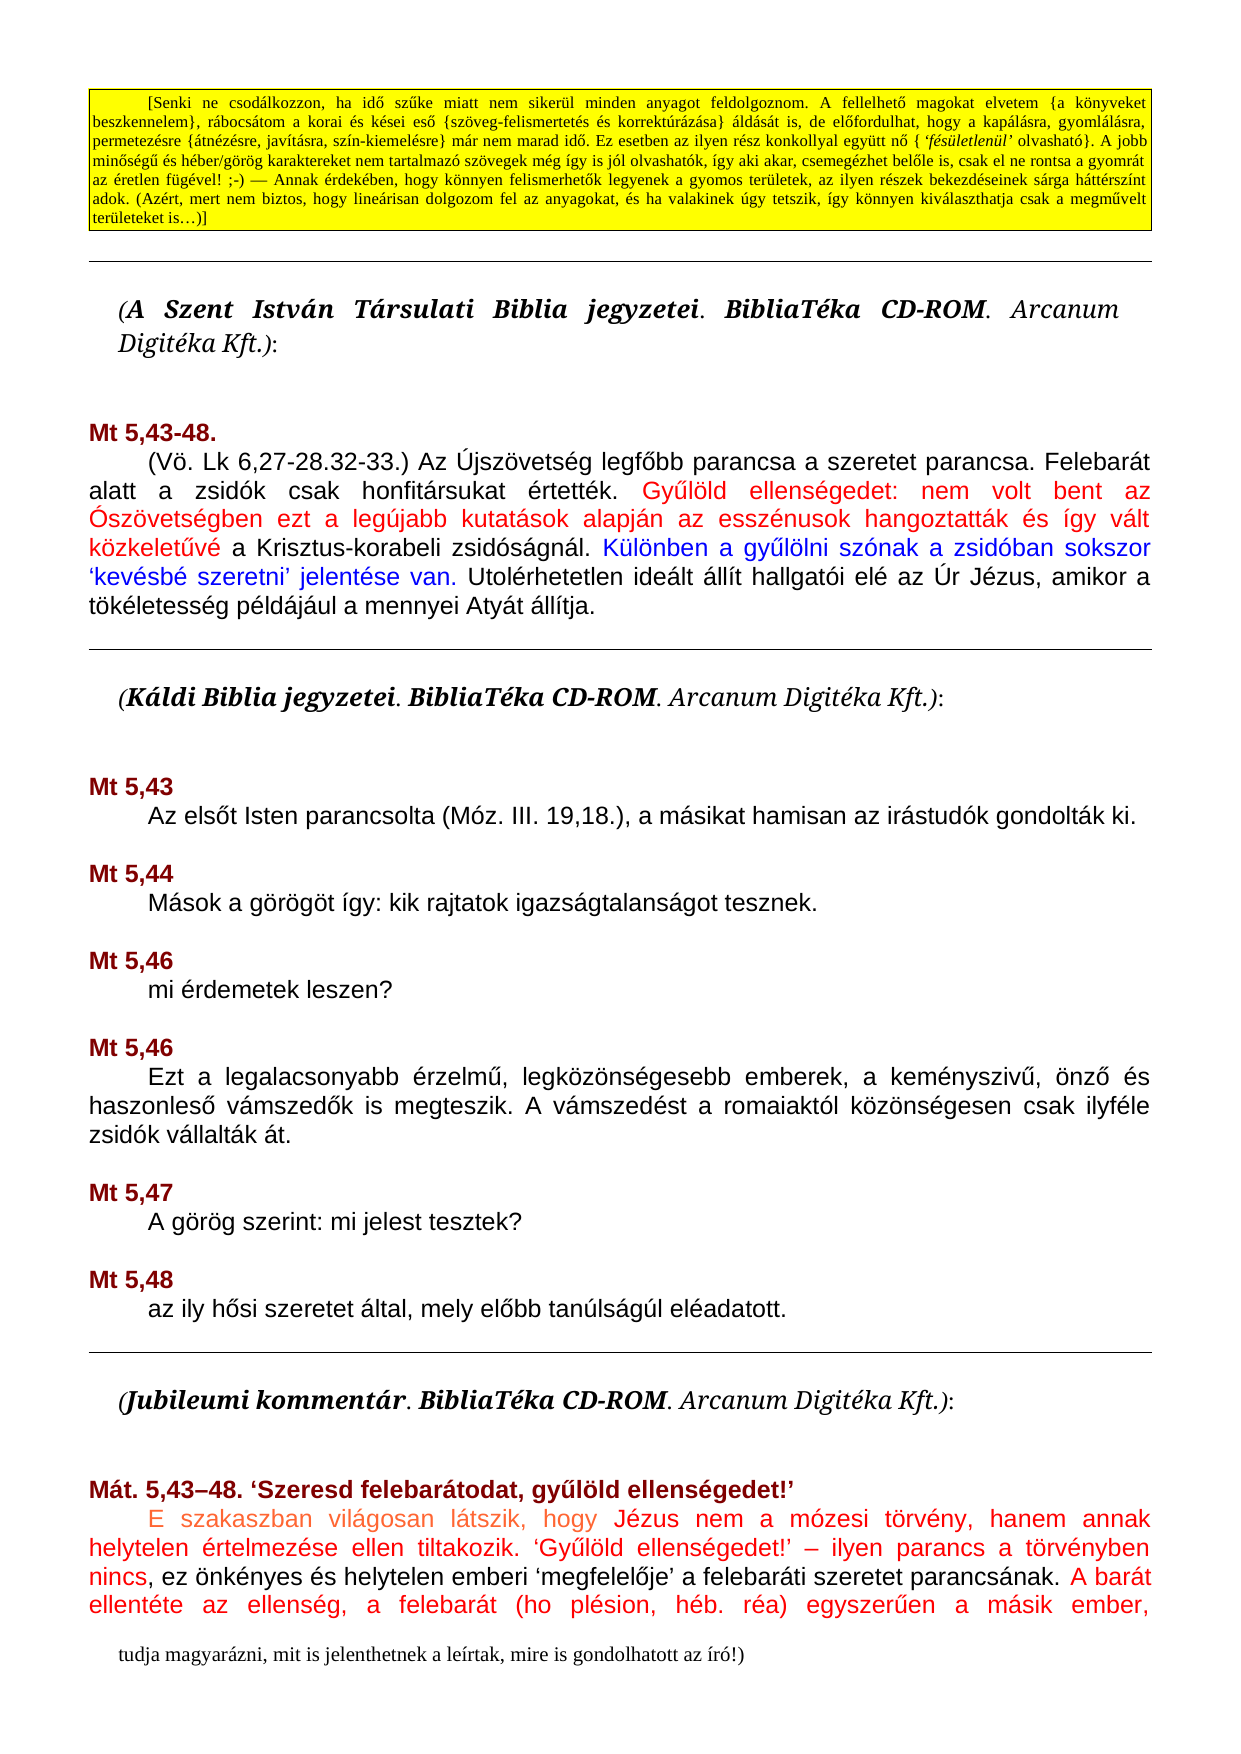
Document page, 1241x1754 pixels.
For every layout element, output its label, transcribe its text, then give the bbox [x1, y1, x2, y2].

text az ily hősi szeretet által, mely előbb tanúlságúl eléadatott. [88, 1293, 1152, 1322]
text (Vö. Lk 6,27-28.32-33.) Az Újszövetség legfőbb parancsa a szeretet parancsa. Felebarát alatt a zsidók csak honfitársukat értették. Gyűlöld ellenségedet: nem volt bent az Ószövetségben ezt a legújabb kutatások alapján az esszénusok hangoztatták és így vált közkeletűvé a Krisztus-korabeli zsidóságnál. Különben a gyűlölni szónak a zsidóban sokszor ‘kevésbé szeretni’ jelentése van. Utolérhetetlen ideált állít hallgatói elé az Úr Jézus, amikor a tökéletesség példájául a mennyei Atyát állítja. [88, 447, 1152, 619]
text (A Szent István Társulati Biblia jegyzetei. BibliaTéka CD-ROM. Arcanum Digitéka Kft.): [88, 262, 1152, 389]
text Mt 5,48 [88, 1265, 1152, 1293]
text Ezt a legalacsonyabb érzelmű, legközönségesebb emberek, a keményszivű, önző és haszonleső vámszedők is megteszik. A vámszedést a romaiaktól közönségesen csak ilyféle zsidók vállalták át. [88, 1062, 1152, 1148]
text Mt 5,47 [88, 1178, 1152, 1207]
text (Jubileumi kommentár. BibliaTéka CD-ROM. Arcanum Digitéka Kft.): [88, 1353, 1152, 1446]
text Mt 5,46 [88, 946, 1152, 975]
text mi érdemetek leszen? [88, 975, 1152, 1004]
text Mt 5,43-48. [88, 418, 1152, 447]
text Az elsőt Isten parancsolta (Móz. III. 19,18.), a másikat hamisan az irástudók gondolták ki. [88, 801, 1152, 830]
text Mát. 5,43–48. ‘Szeresd felebarátodat, gyűlöld ellenségedet!’ [88, 1475, 1152, 1504]
text Mt 5,44 [88, 859, 1152, 888]
text Mt 5,46 [88, 1033, 1152, 1062]
text (Káldi Biblia jegyzetei. BibliaTéka CD-ROM. Arcanum Digitéka Kft.): [88, 650, 1152, 743]
text Mások a görögöt így: kik rajtatok igazságtalanságot tesznek. [88, 888, 1152, 917]
text [Senki ne csodálkozzon, ha idő szűke miatt nem sikerül minden anyagot feldolgoznom. A fellelhető magokat elvetem {a könyveket beszkennelem}, rábocsátom a korai és kései eső {szöveg-felismertetés és korrektúrázása} áldását is, de előfordulhat, hogy a kapálásra, gyomlálásra, permetezésre {átnézésre, javításra, szín-kiemelésre} már nem marad idő. Ez esetben az ilyen rész konkollyal együtt nő {‘fésületlenül’ olvasható}. A jobb minőségű és héber/görög karaktereket nem tartalmazó szövegek még így is jól olvashatók, így aki akar, csemegézhet belőle is, csak el ne rontsa a gyomrát az éretlen fügével! ;‑) ― Annak érdekében, hogy könnyen felismerhetők legyenek a gyomos területek, az ilyen részek bekezdéseinek sárga háttérszínt adok. (Azért, mert nem biztos, hogy lineárisan dolgozom fel az anyagokat, és ha valakinek úgy tetszik, így könnyen kiválaszthatja csak a megművelt területeket is…)] [90, 90, 1151, 230]
text E szakaszban világosan látszik, hogy Jézus nem a mózesi törvény, hanem annak helytelen értelmezése ellen tiltakozik. ‘Gyűlöld ellenségedet!’ – ilyen parancs a törvényben nincs, ez önkényes és helytelen emberi ‘megfelelője’ a felebaráti szeretet parancsának. A barát ellentéte az ellenség, a felebarát (ho plésion, héb. réa) egyszerűen a másik ember, [88, 1504, 1152, 1619]
text A görög szerint: mi jelest tesztek? [88, 1207, 1152, 1235]
text tudja magyarázni, mit is jelenthetnek a leírtak, mire is gondolhatott az író!) [88, 1641, 1152, 1665]
text Mt 5,43 [88, 772, 1152, 801]
